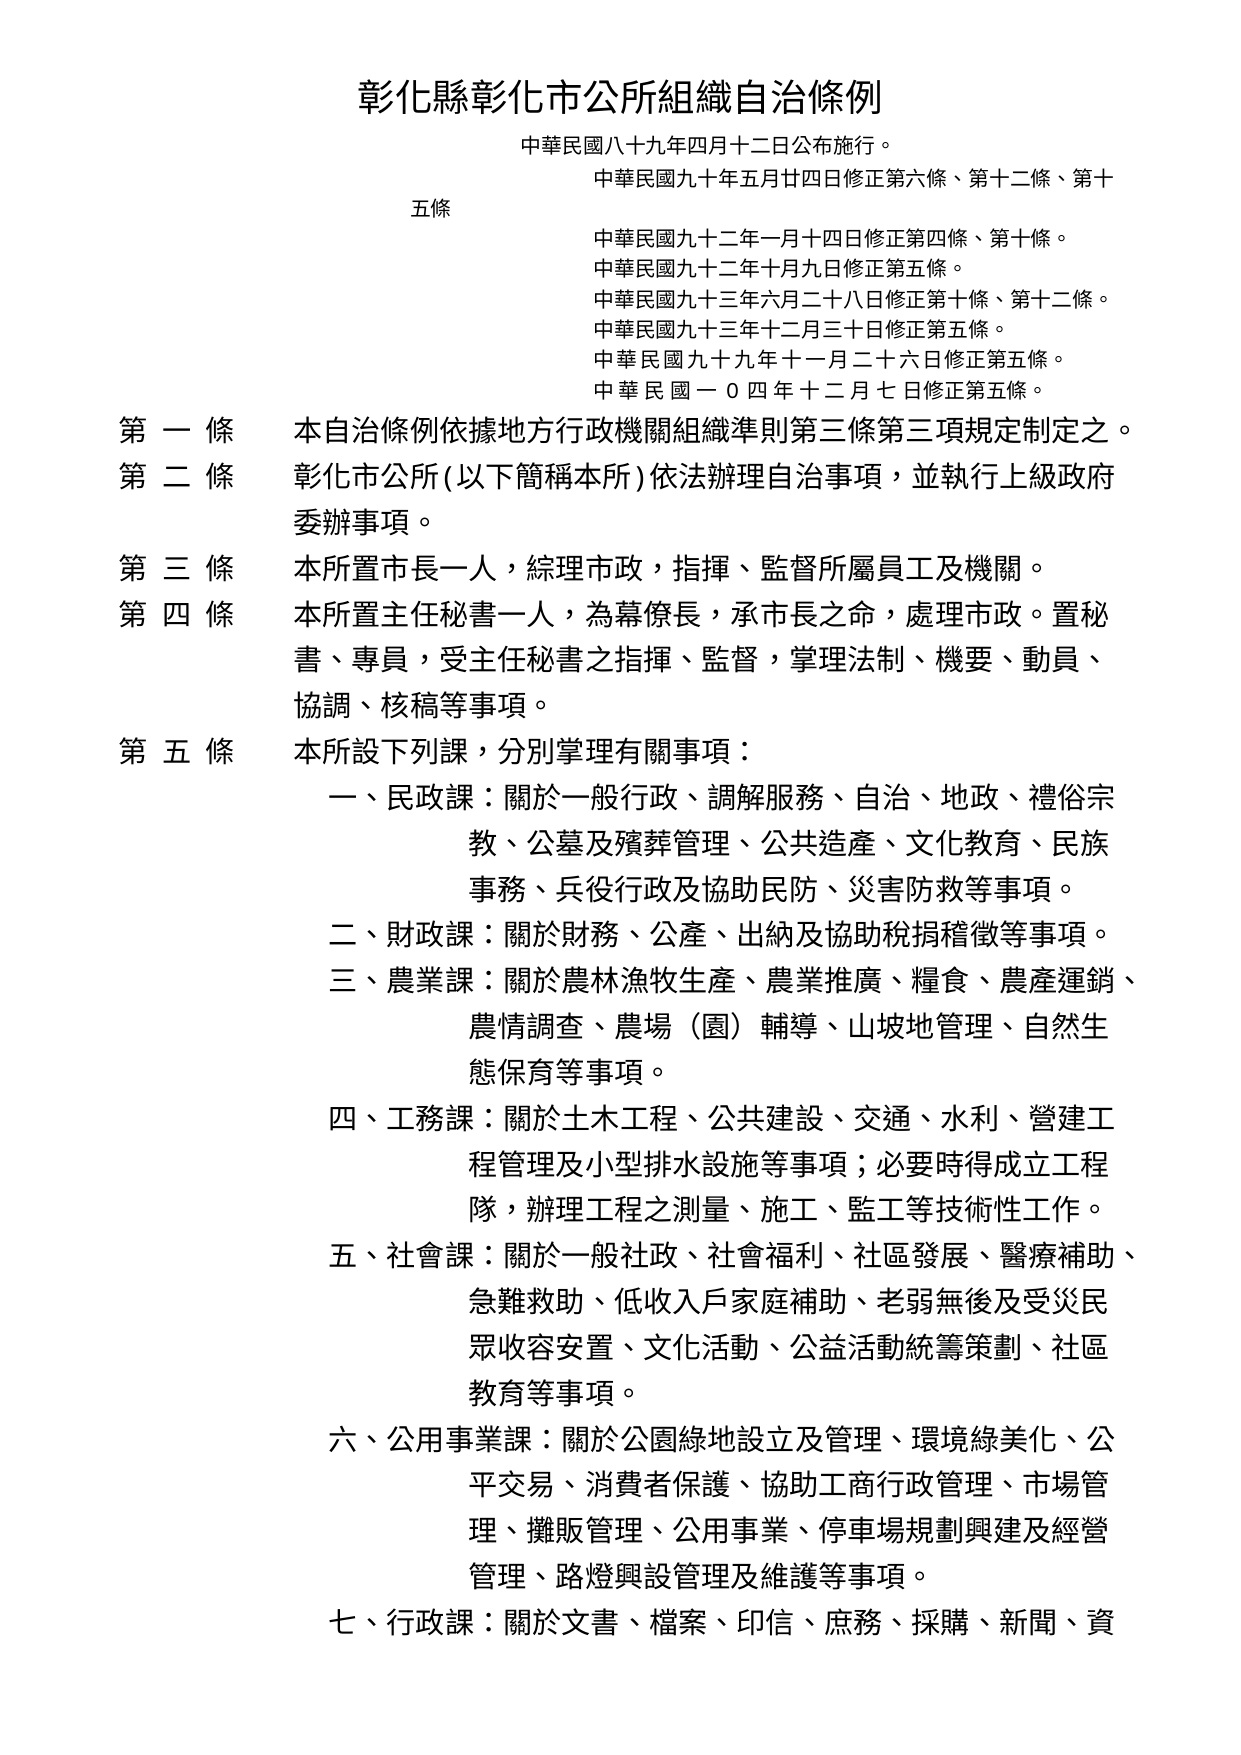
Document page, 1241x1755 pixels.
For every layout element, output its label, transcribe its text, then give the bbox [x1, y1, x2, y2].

text 第 四 條 本所置主任秘書一人，為幕僚長，承市長之命，處理市政。置秘書、專員，受主任秘書之指揮、監督，掌理法制、機要、動員、協調、核稿等事項。 [118, 588, 1122, 725]
text 七、行政課：關於文書、檔案、印信、庶務、採購、新聞、資 [118, 1596, 1122, 1642]
text 中華民國九十二年一月十四日修正第四條、第十條。 [118, 222, 1122, 253]
text 第 一 條 本自治條例依據地方行政機關組織準則第三條第三項規定制定之。 [118, 404, 1122, 450]
text 三、農業課：關於農林漁牧生產、農業推廣、糧食、農產運銷、農情調查、農場（園）輔導、山坡地管理、自然生態保育等事項。 [118, 954, 1122, 1092]
text 六、公用事業課：關於公園綠地設立及管理、環境綠美化、公平交易、消費者保護、協助工商行政管理、市場管理、攤販管理、公用事業、停車場規劃興建及經營管理、路燈興設管理及維護等事項。 [118, 1413, 1122, 1596]
text 第 三 條 本所置市長一人，綜理市政，指揮、監督所屬員工及機關。 [118, 542, 1122, 588]
text 四、工務課：關於土木工程、公共建設、交通、水利、營建工程管理及小型排水設施等事項；必要時得成立工程隊，辦理工程之測量、施工、監工等技術性工作。 [118, 1092, 1122, 1229]
text 中華民國九十二年十月九日修正第五條。 [118, 253, 1122, 283]
text 中華民國八十九年四月十二日公布施行。 [118, 122, 1122, 162]
text 彰化縣彰化市公所組織自治條例 [118, 68, 1122, 122]
text 二、財政課：關於財務、公產、出納及協助稅捐稽徵等事項。 [118, 908, 1122, 954]
text 中華民國一O四年十二月七日修正第五條。 [118, 374, 1122, 404]
text 一、民政課：關於一般行政、調解服務、自治、地政、禮俗宗教、公墓及殯葬管理、公共造產、文化教育、民族事務、兵役行政及協助民防、災害防救等事項。 [118, 771, 1122, 908]
text 中華民國九十年五月廿四日修正第六條、第十二條、第十五條 [118, 162, 1122, 222]
text 中華民國九十三年六月二十八日修正第十條、第十二條。 [118, 283, 1122, 313]
text 第 五 條 本所設下列課，分別掌理有關事項： [118, 725, 1122, 771]
text 中華民國九十三年十二月三十日修正第五條。 [118, 313, 1122, 344]
text 五、社會課：關於一般社政、社會福利、社區發展、醫療補助、急難救助、低收入戶家庭補助、老弱無後及受災民眾收容安置、文化活動、公益活動統籌策劃、社區教育等事項。 [118, 1229, 1122, 1413]
text 第 二 條 彰化市公所(以下簡稱本所)依法辦理自治事項，並執行上級政府委辦事項。 [118, 450, 1122, 542]
text 中華民國九十九年十一月二十六日修正第五條。 [118, 344, 1122, 374]
